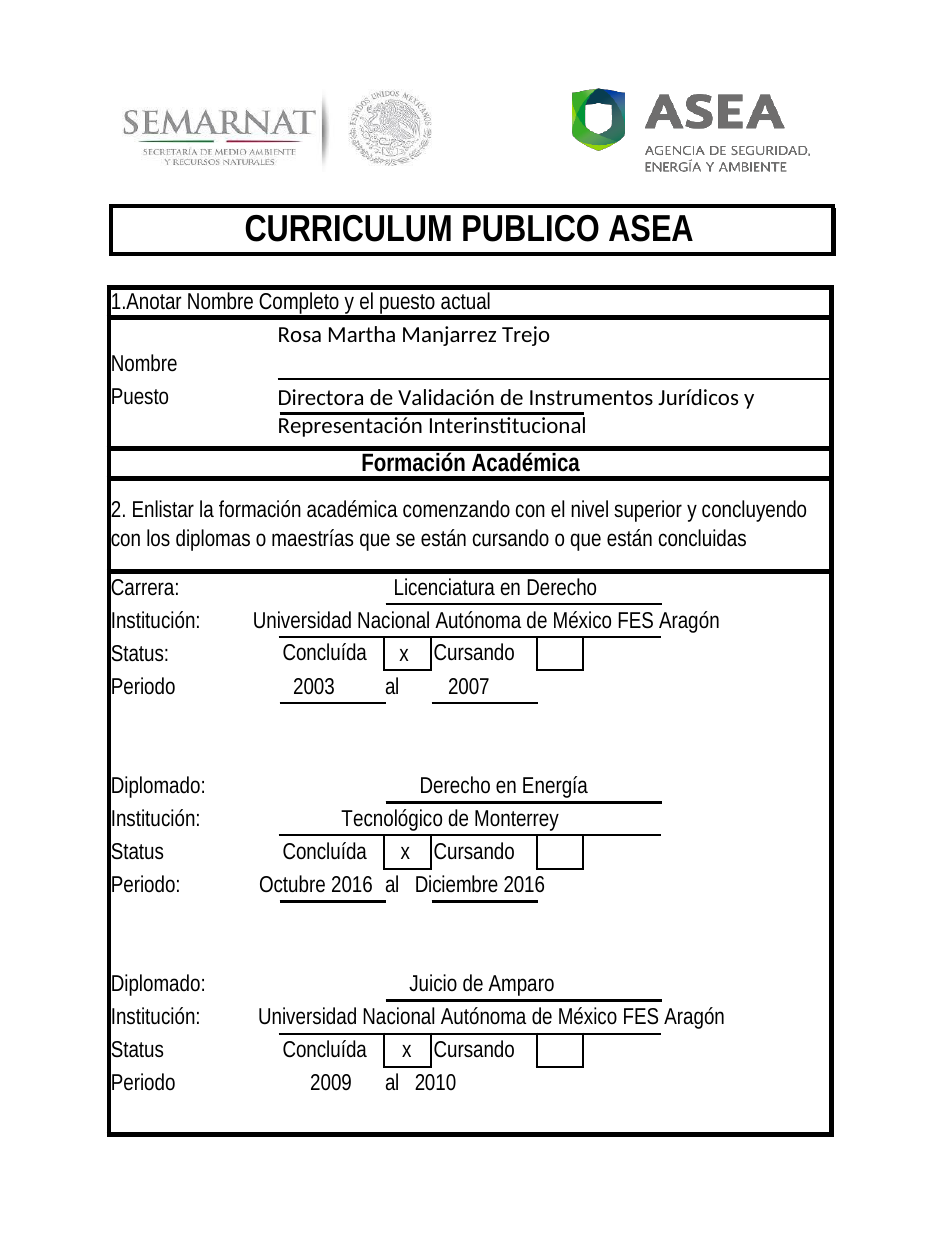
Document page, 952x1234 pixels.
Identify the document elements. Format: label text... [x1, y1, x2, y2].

table_header [584, 836, 661, 867]
table_cell Nombre Puesto [111, 320, 277, 446]
table_cell Carrera: Licenciatura en Derecho Institución: Universidad Nacional Autónoma de México FES Aragón Status: x Periodo 2003 al 2007 Diplomado: Derecho en Energía Institución: Tecnológico de Monterrey Status x Periodo: Octubre 2016 al Diciembre 2016 Diplomado: Juicio de Amparo Institución: Universidad Nacional Autónoma de México FES Aragón Status x Periodo 2009 al 2010 [111, 574, 829, 1132]
table_header Cursando [432, 638, 536, 669]
table_header [538, 1035, 582, 1066]
table_header Cursando [432, 836, 536, 867]
table_cell 2. Enlistar la formación académica comenzando con el nivel superior y concluyendo con los diplomas o maestrías que se están cursando o que están concluidas [111, 481, 829, 569]
table_header [538, 638, 582, 669]
table_header [385, 836, 430, 867]
table_header [584, 638, 661, 669]
table_cell Directora de Validación de Instrumentos Jurídicos y Representación Interinstitucional [278, 380, 829, 446]
table_cell Formación Académica [111, 451, 829, 476]
table_header Concluída [279, 836, 383, 867]
table_cell Rosa Martha Manjarrez Trejo [278, 320, 829, 378]
table_header Cursando [432, 1035, 536, 1066]
table_header [538, 836, 582, 867]
table_header [584, 1035, 661, 1066]
table_header Concluída [279, 638, 383, 669]
table_header [385, 1035, 430, 1066]
table_header [385, 638, 430, 669]
table_header 1.Anotar Nombre Completo y el puesto actual [111, 290, 829, 315]
table_header Concluída [279, 1035, 383, 1066]
text CURRICULUM PUBLICO ASEA [244, 208, 831, 249]
